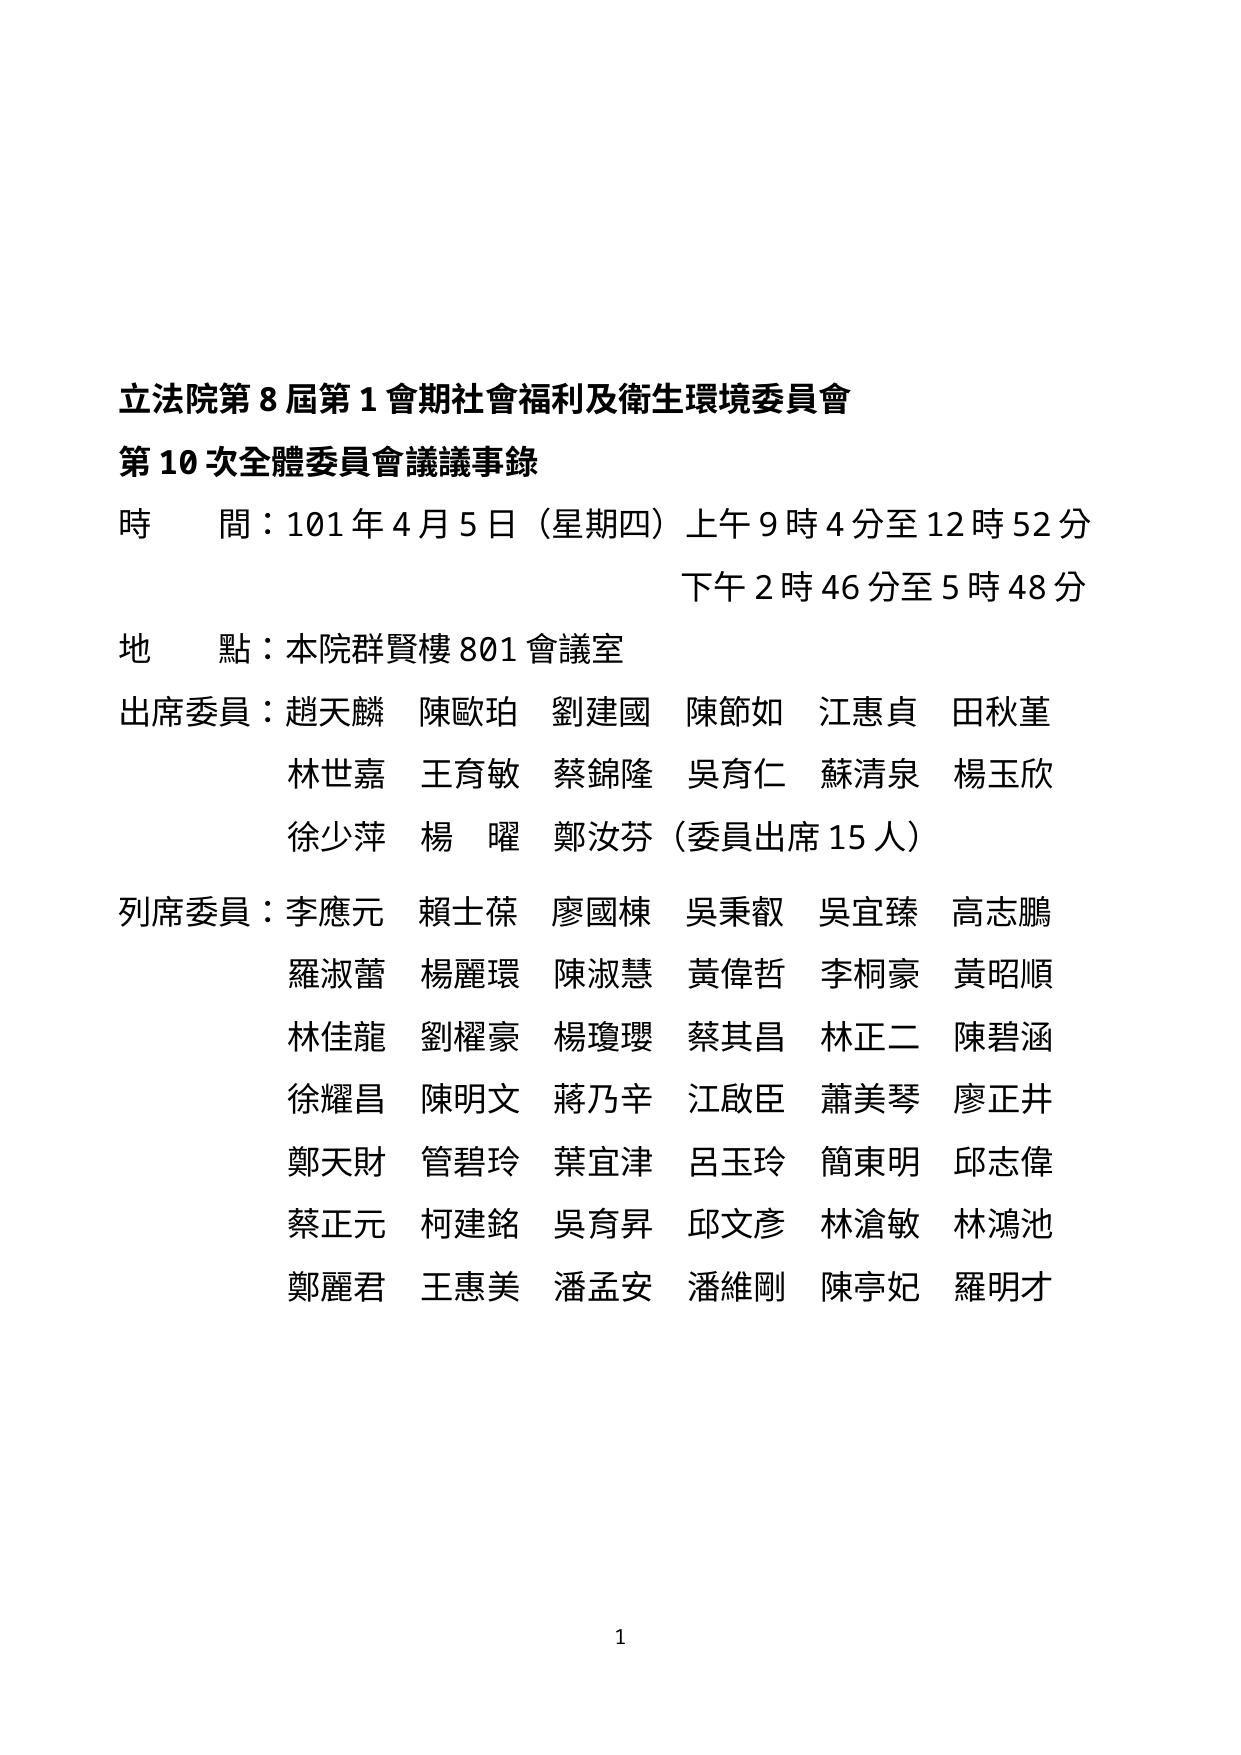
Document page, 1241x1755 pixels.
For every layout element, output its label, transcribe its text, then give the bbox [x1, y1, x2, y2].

text 第10次全體委員會議議事錄 [118, 418, 1122, 481]
text 時 間：101年4月5日（星期四）上午9時4分至12時52分 [118, 481, 1106, 543]
text 下午2時46分至5時48分 [594, 543, 1106, 606]
text 立法院第8屆第1會期社會福利及衛生環境委員會 [118, 356, 1122, 418]
text 地 點：本院群賢樓801會議室 [118, 606, 1106, 668]
text 列席委員：李應元 賴士葆 廖國棟 吳秉叡 吳宜臻 高志鵬 羅淑蕾 楊麗環 陳淑慧 黃偉哲 李桐豪 黃昭順 林佳龍 劉櫂豪 楊瓊瓔 蔡其昌 林正二 陳碧涵 徐耀昌 陳明文 蔣乃辛 江啟臣 蕭美琴 廖正井 鄭天財 管碧玲 葉宜津 呂玉玲 簡東明 邱志偉 蔡正元 柯建銘 吳育昇 邱文彥 林滄敏 林鴻池 鄭麗君 王惠美 潘孟安 潘維剛 陳亭妃 羅明才 [118, 868, 1101, 1306]
text 出席委員：趙天麟 陳歐珀 劉建國 陳節如 江惠貞 田秋堇 林世嘉 王育敏 蔡錦隆 吳育仁 蘇清泉 楊玉欣 徐少萍 楊 曜 鄭汝芬（委員出席15人） [118, 668, 1101, 856]
